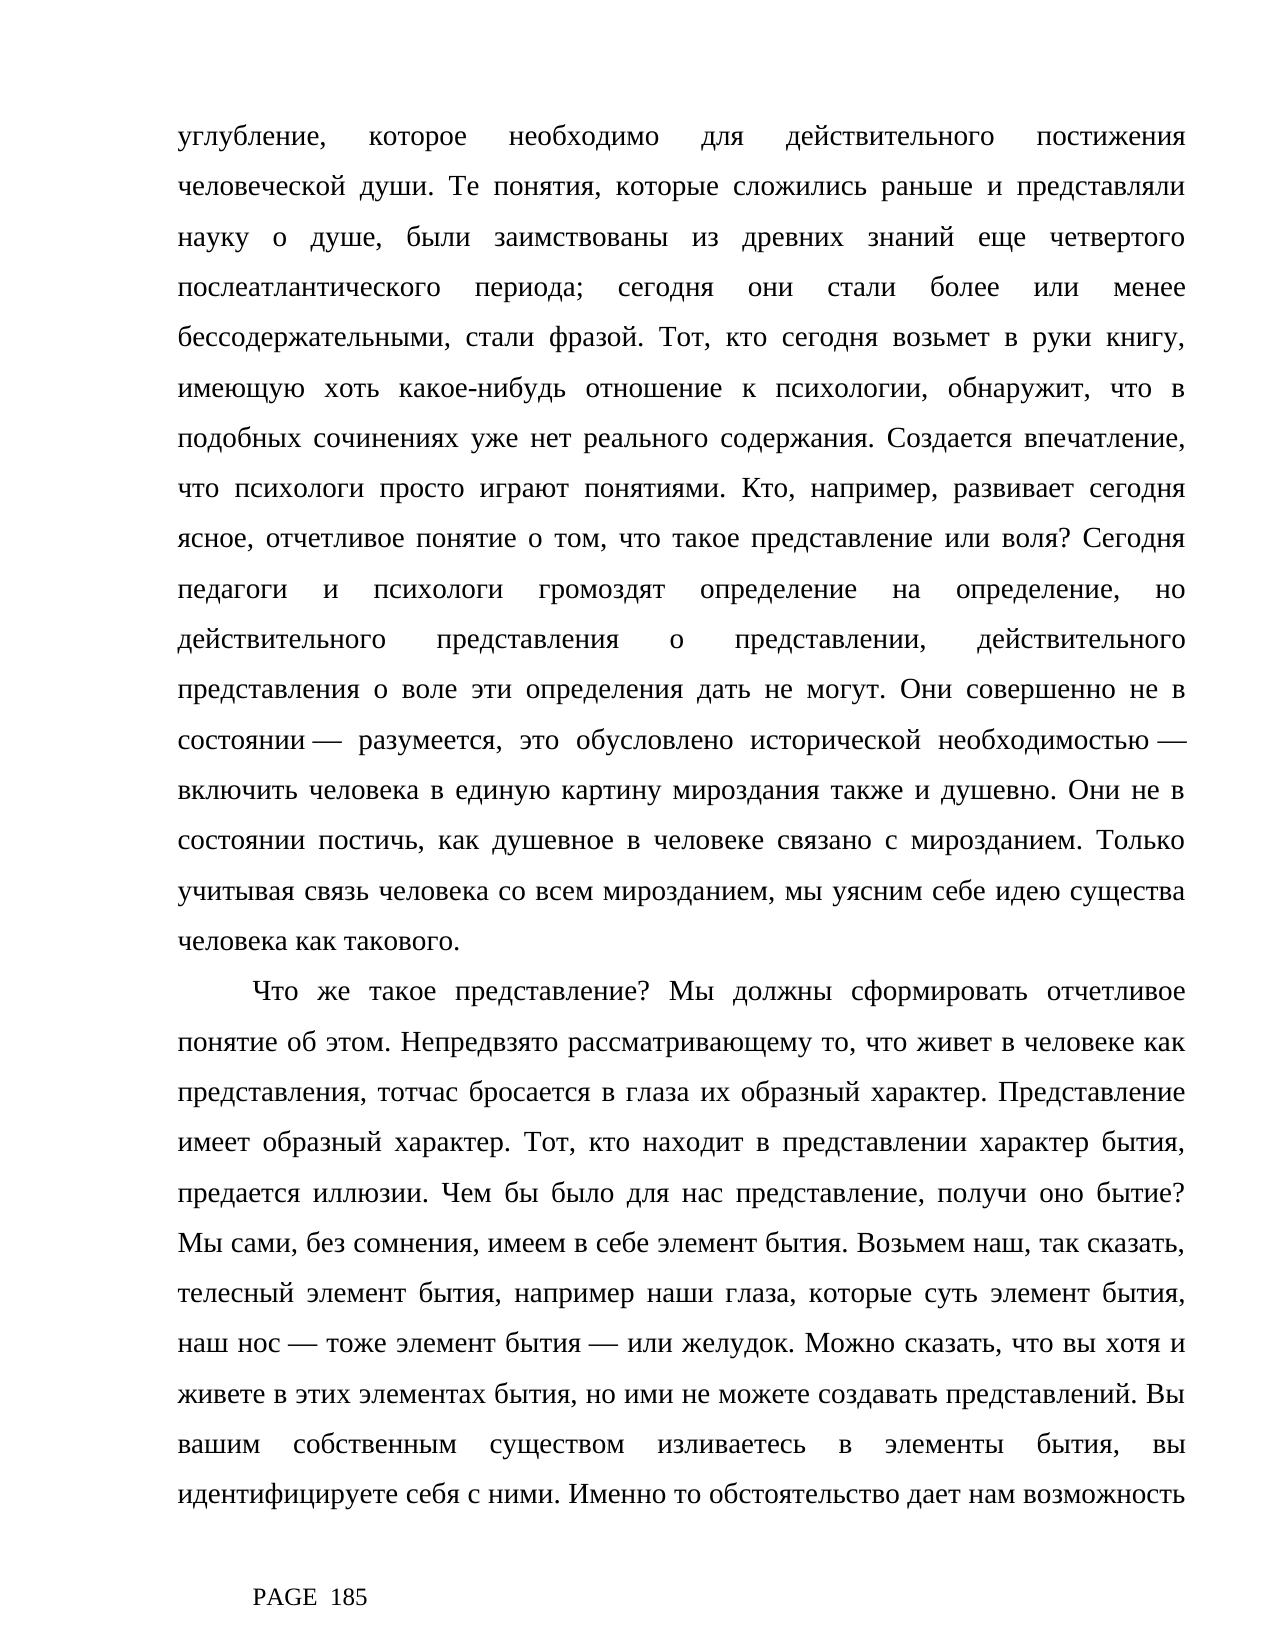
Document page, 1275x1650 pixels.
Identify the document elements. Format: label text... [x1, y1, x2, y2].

text Что же такое представление? Мы должны сформировать отчетливое понятие об этом. Непредвзято рассматривающему то, что живет в человеке как представления, тотчас бросается в глаза их образный характер. Представление имеет образный характер. Тот, кто находит в представлении характер бытия, предается иллюзии. Чем бы было для нас представление, получи оно бытие? Мы сами, без сомнения, имеем в себе элемент бытия. Возьмем наш, так сказать, телесный элемент бытия, например наши глаза, которые суть элемент бытия, наш нос — тоже элемент бытия — или желудок. Можно сказать, что вы хотя и живете в этих элементах бытия, но ими не можете создавать представлений. Вы вашим собственным существом изливаетесь в элементы бытия, вы идентифицируете себя с ними. Именно то обстоятельство дает нам возможность [177, 973, 1186, 1510]
text углубление, которое необходимо для действительного постижения человеческой души. Те понятия, которые сложились раньше и представляли науку о душе, были заимствованы из древних знаний еще четвертого послеатлантического периода; сегодня они стали более или менее бессодержательными, стали фразой. Тот, кто сегодня возьмет в руки книгу, имеющую хоть какое-нибудь отношение к психологии, обнаружит, что в подобных сочинениях уже нет реального содержания. Создается впечатление, что психологи просто играют понятиями. Кто, например, развивает сегодня ясное, отчетливое понятие о том, что такое представление или воля? Сегодня педагоги и психологи громоздят определение на определение, но действительного представления о представлении, действительного представления о воле эти определения дать не могут. Они совершенно не в состоянии — разумеется, это обусловлено исторической необходимостью — включить человека в единую картину мироздания также и душевно. Они не в состоянии постичь, как душевное в человеке связано с мирозданием. Только учитывая связь человека со всем мирозданием, мы уясним себе идею существа человека как такового. [177, 118, 1186, 957]
